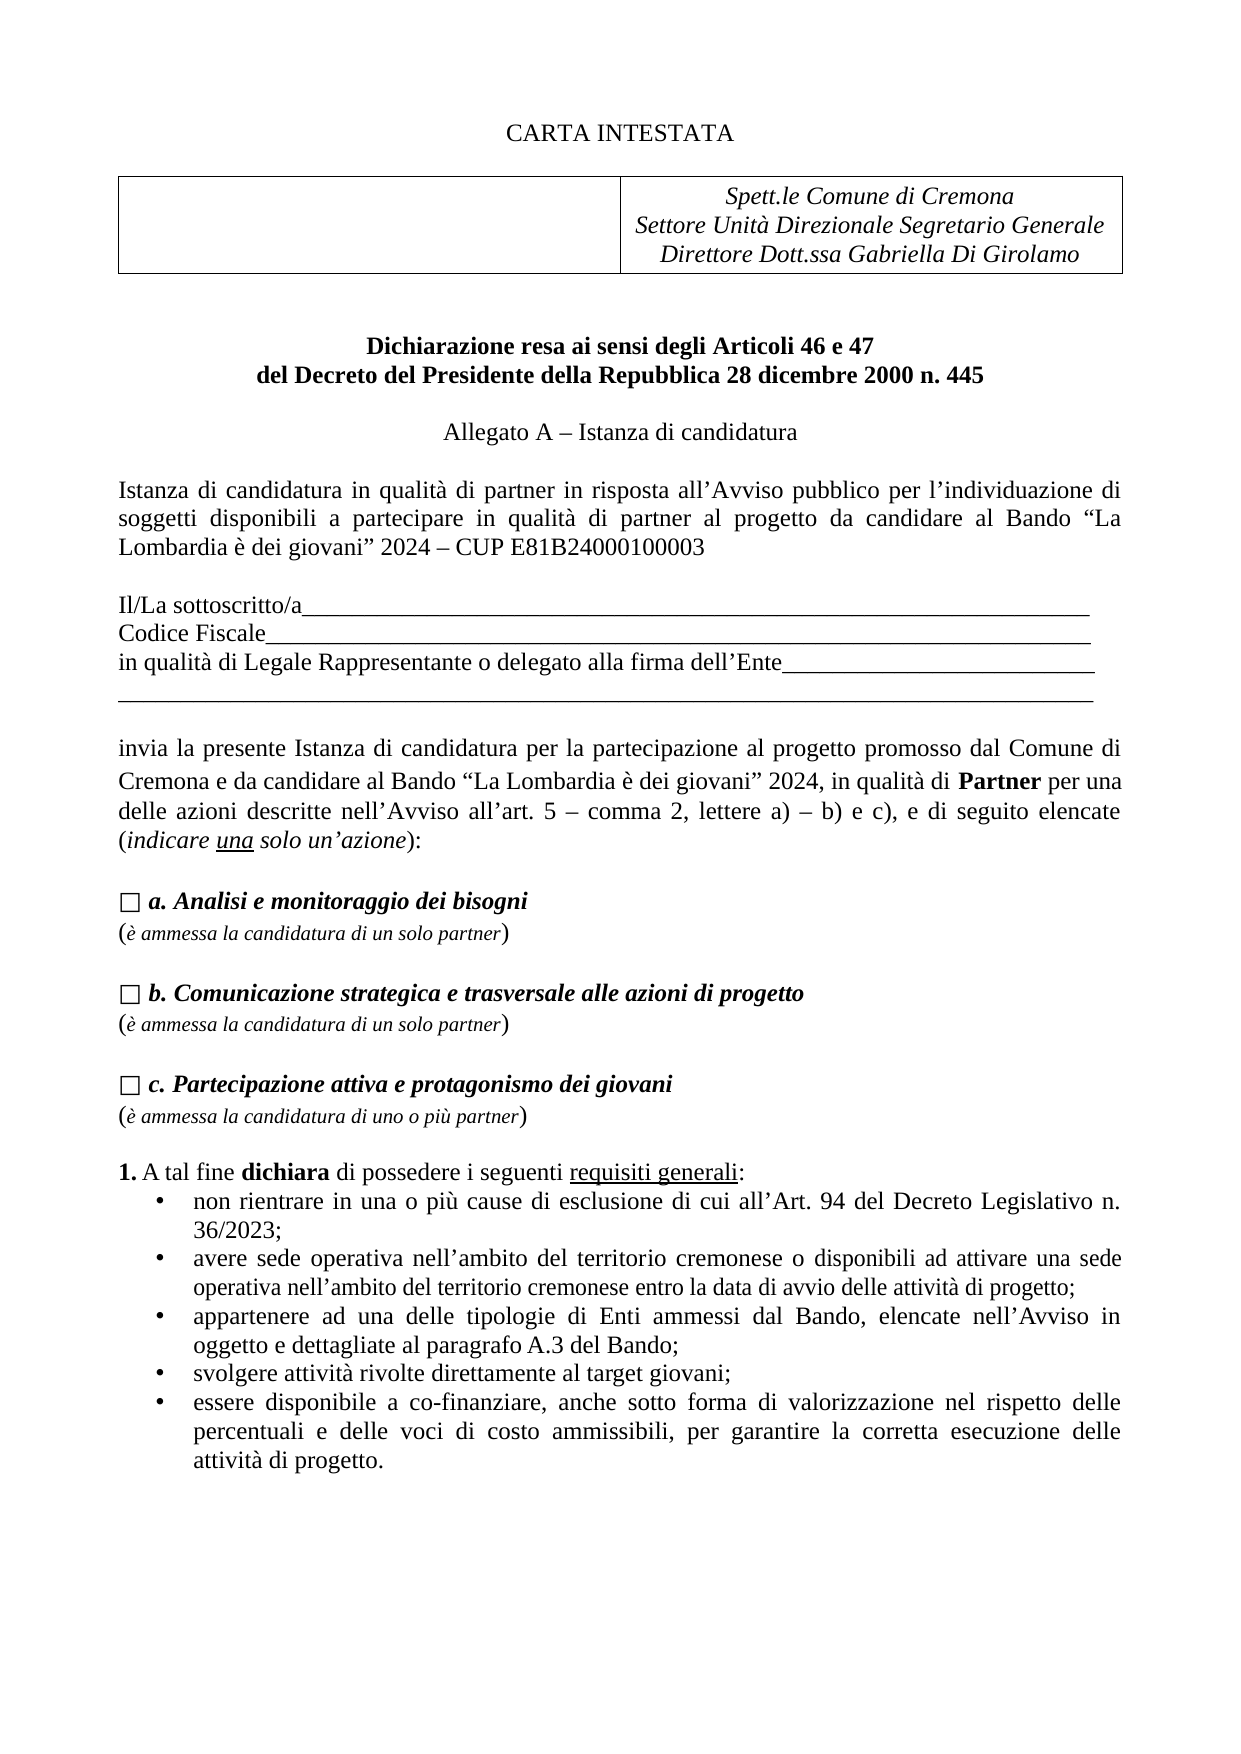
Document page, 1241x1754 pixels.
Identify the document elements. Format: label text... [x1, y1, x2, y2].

text □ a. Analisi e monitoraggio dei bisogni [118, 883, 1122, 917]
text invia la presente Istanza di candidatura per la partecipazione al progetto promosso dal Comune di Cremona e da candidare al Bando “La Lombardia è dei giovani” 2024, in qualità di Partner per una delle azioni descritte nell’Avviso all’art. 5 – comma 2, lettere a) – b) e c), e di seguito elencate (indicare una solo un’azione): [118, 733, 1122, 854]
list essere disponibile a co-finanziare, anche sotto forma di valorizzazione nel rispetto delle percentuali e delle voci di costo ammissibili, per garantire la corretta esecuzione delle attività di progetto. [156, 1387, 1122, 1473]
list avere sede operativa nell’ambito del territorio cremonese o disponibili ad attivare una sede operativa nell’ambito del territorio cremonese entro la data di avvio delle attività di progetto; [156, 1243, 1122, 1301]
list appartenere ad una delle tipologie di Enti ammessi dal Bando, elencate nell’Avviso in oggetto e dettagliate al paragrafo A.3 del Bando; [156, 1301, 1122, 1358]
table_header Spett.le Comune di Cremona Settore Unità Direzionale Segretario Generale Direttore Dott.ssa Gabriella Di Girolamo [621, 177, 1122, 273]
text Istanza di candidatura in qualità di partner in risposta all’Avviso pubblico per l’individuazione di soggetti disponibili a partecipare in qualità di partner al progetto da candidare al Bando “La Lombardia è dei giovani” 2024 – CUP E81B24000100003 [118, 475, 1122, 561]
text □ b. Comunicazione strategica e trasversale alle azioni di progetto [118, 974, 1122, 1008]
text (è ammessa la candidatura di uno o più partner) [118, 1100, 1122, 1128]
text CARTA INTESTATA [118, 118, 1122, 147]
text Dichiarazione resa ai sensi degli Articoli 46 e 47 [118, 331, 1122, 360]
text del Decreto del Presidente della Repubblica 28 dicembre 2000 n. 445 [118, 360, 1122, 388]
list non rientrare in una o più cause di esclusione di cui all’Art. 94 del Decreto Legislativo n. 36/2023; [156, 1186, 1122, 1243]
text 1. A tal fine dichiara di possedere i seguenti requisiti generali: [118, 1157, 1122, 1186]
table_header [119, 177, 620, 273]
text Il/La sottoscritto/a_______________________________________________________________ [118, 590, 1122, 618]
text (è ammessa la candidatura di un solo partner) [118, 917, 1122, 945]
list svolgere attività rivolte direttamente al target giovani; [156, 1358, 1122, 1387]
text in qualità di Legale Rappresentante o delegato alla firma dell’Ente_________________________ [118, 647, 1122, 676]
text Codice Fiscale__________________________________________________________________ [118, 618, 1122, 647]
text ______________________________________________________________________________ [118, 676, 1122, 705]
text (è ammessa la candidatura di un solo partner) [118, 1008, 1122, 1037]
text Allegato A – Istanza di candidatura [118, 417, 1122, 446]
text □ c. Partecipazione attiva e protagonismo dei giovani [118, 1066, 1122, 1100]
